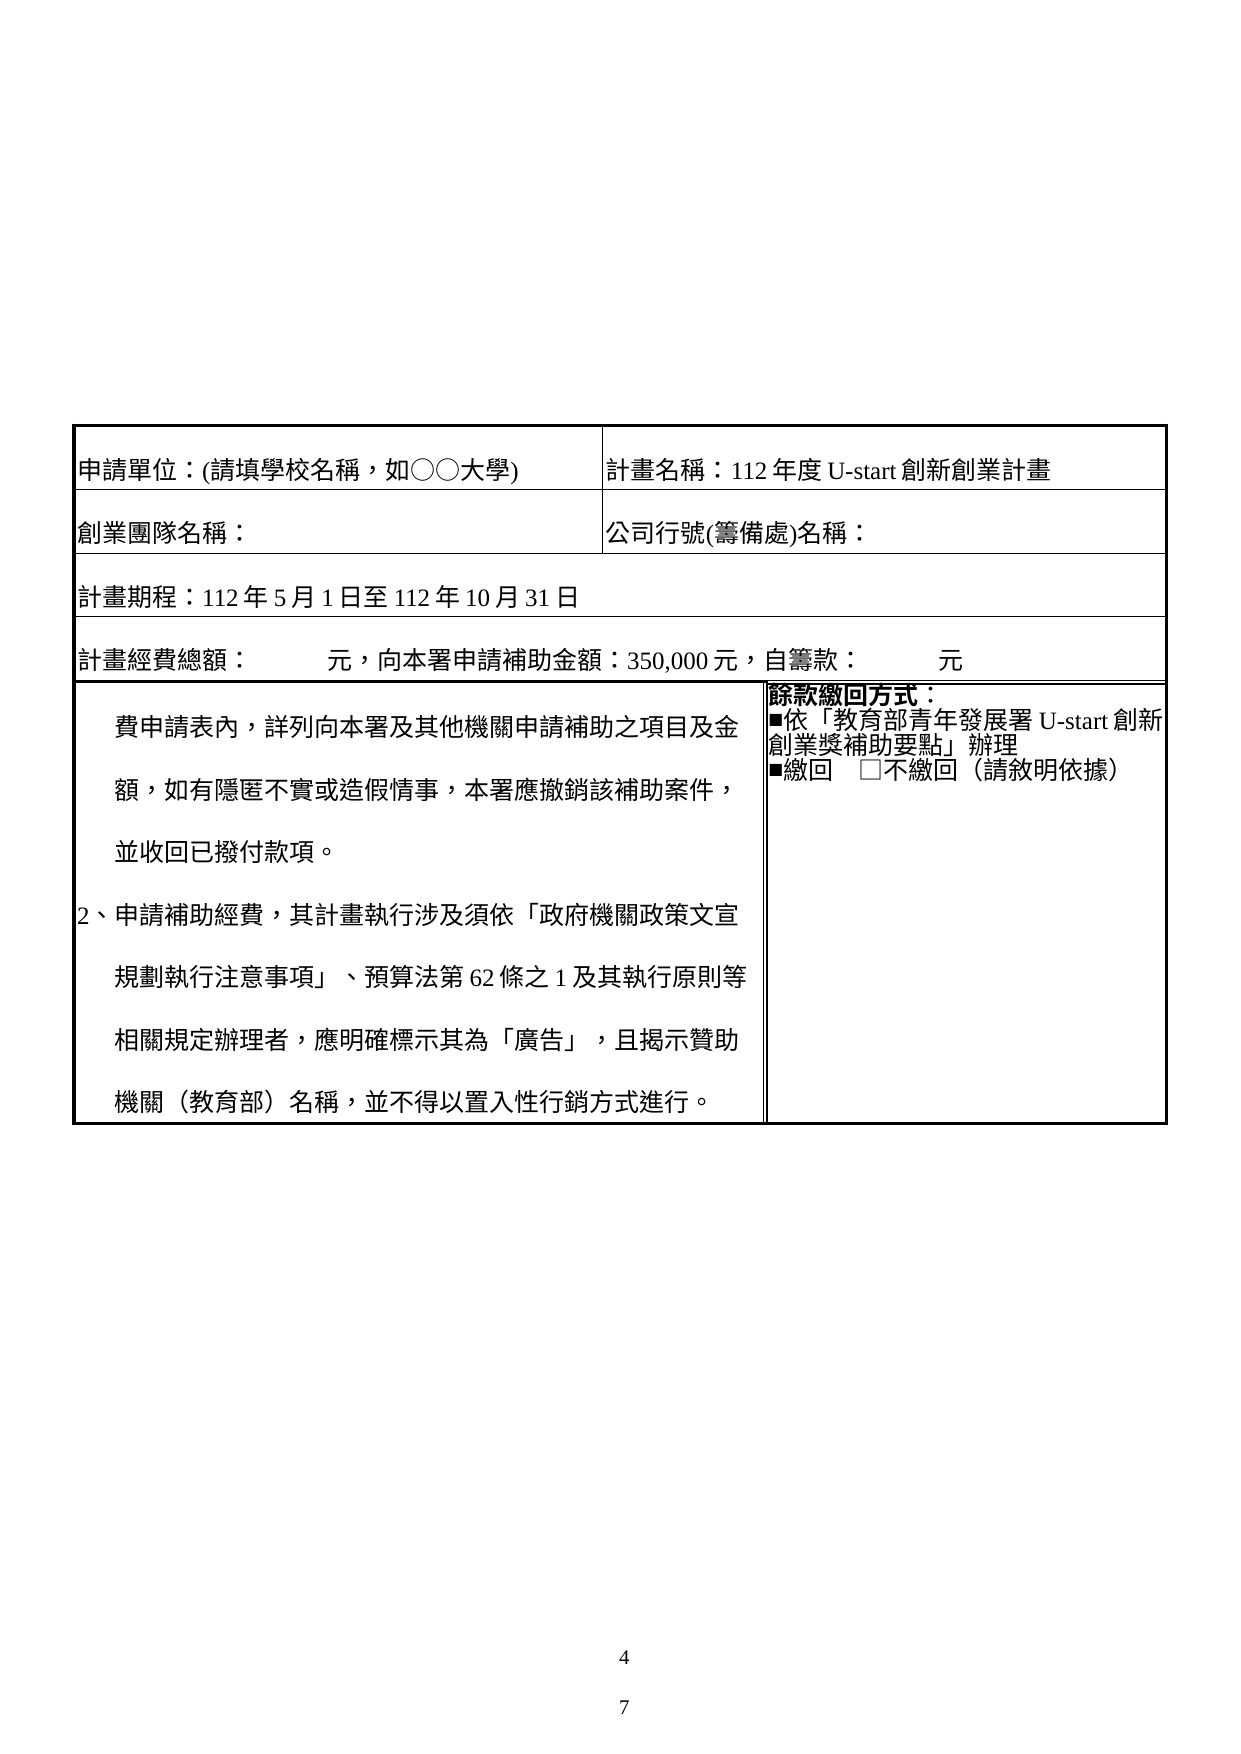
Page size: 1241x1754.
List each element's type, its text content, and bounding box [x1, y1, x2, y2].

table_header 申請單位：(請填學校名稱，如○○大學) [76, 427, 602, 489]
table_cell 費申請表內，詳列向本署及其他機關申請補助之項目及金額，如有隱匿不實或造假情事，本署應撤銷該補助案件，並收回已撥付款項。 2、申請補助經費，其計畫執行涉及須依「政府機關政策文宣規劃執行注意事項」、預算法第62條之1及其執行原則等相關規定辦理者，應明確標示其為「廣告」，且揭示贊助機關（教育部）名稱，並不得以置入性行銷方式進行。 [76, 683, 763, 1122]
table_cell 計畫期程：112年5月1日至112年10月31日 [76, 554, 1165, 616]
table_header 計畫名稱：112年度U-start創新創業計畫 [603, 427, 1165, 489]
table_cell 餘款繳回方式： ■依「教育部青年發展署U-start創新創業獎補助要點」辦理 ■繳回 □不繳回（請敘明依據） [768, 685, 1165, 1122]
table_cell 計畫經費總額： 元，向本署申請補助金額：350,000元，自籌款： 元 [76, 617, 1165, 680]
table_cell 公司行號(籌備處)名稱： [603, 490, 1165, 553]
table_cell 創業團隊名稱： [76, 490, 602, 553]
